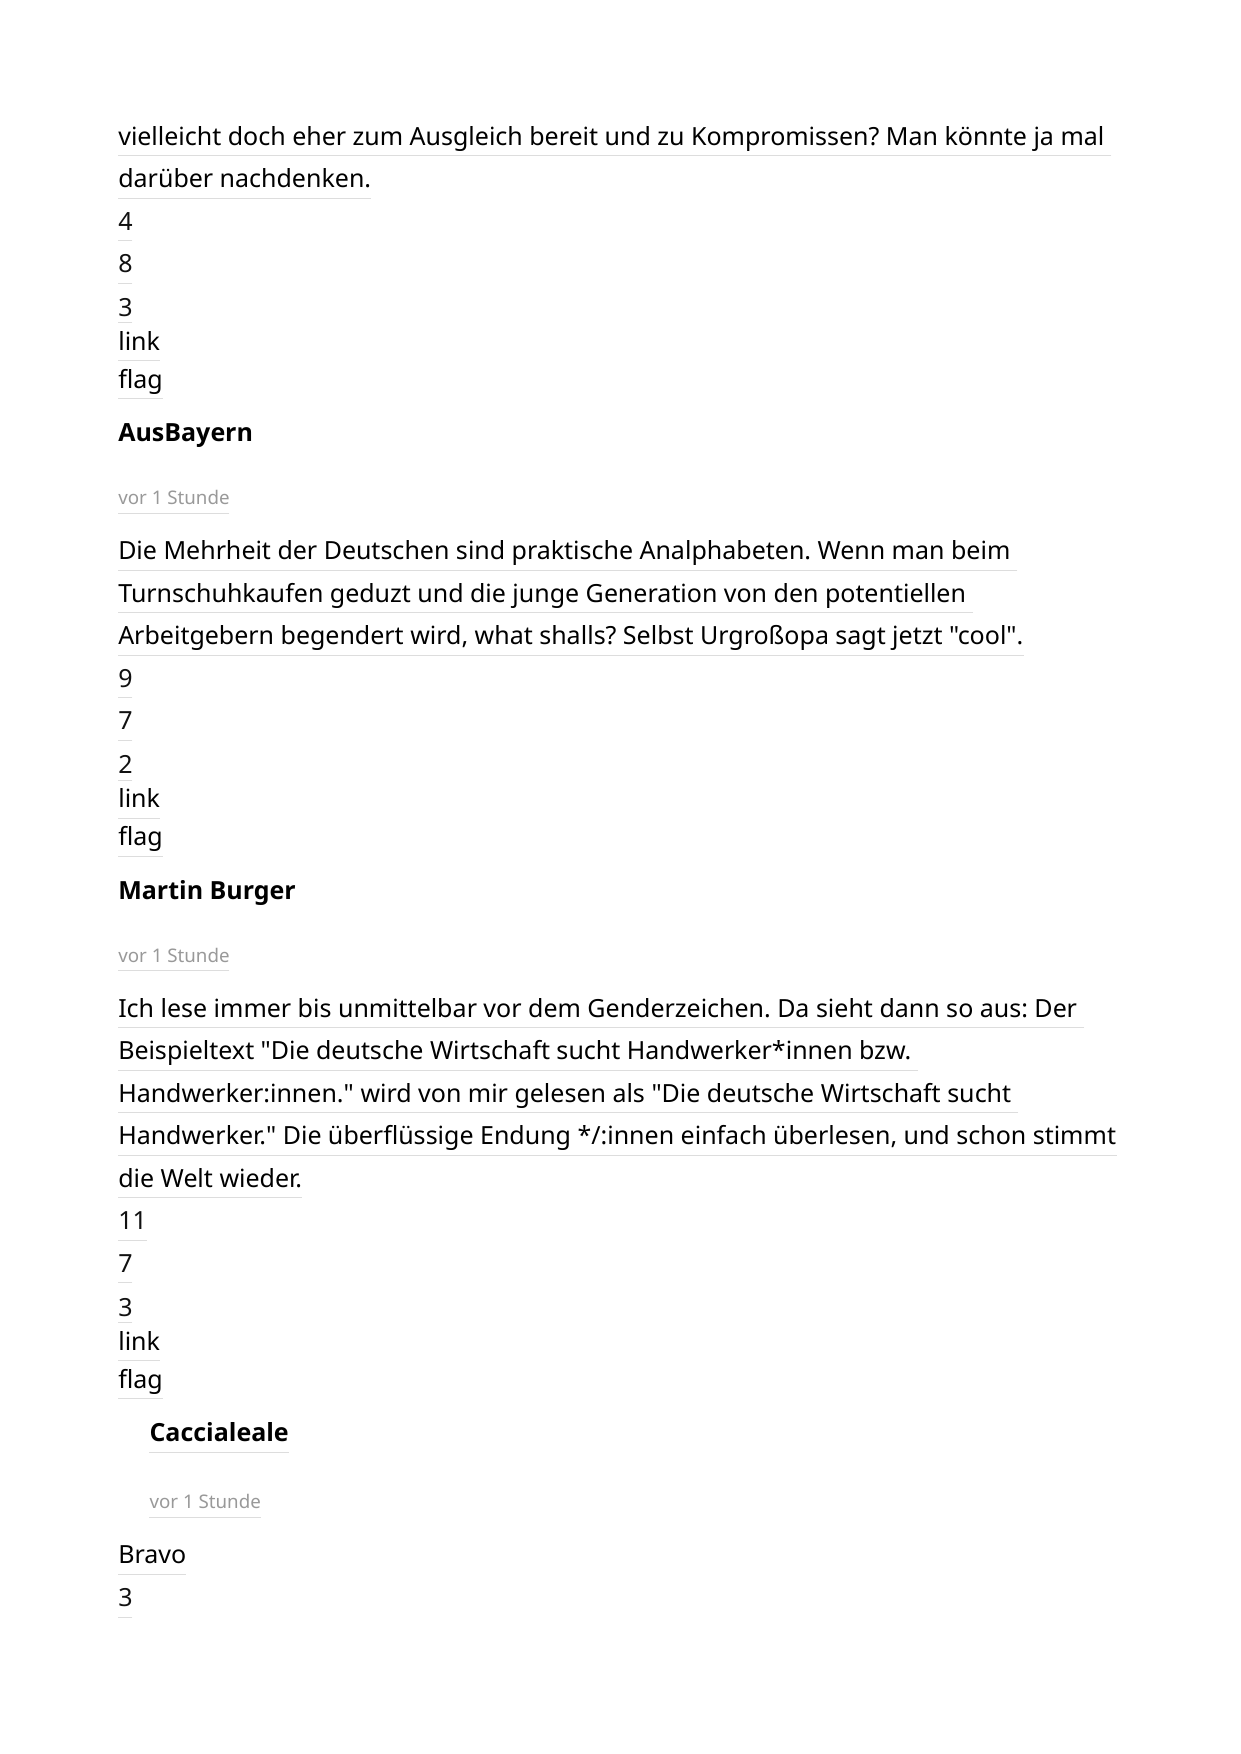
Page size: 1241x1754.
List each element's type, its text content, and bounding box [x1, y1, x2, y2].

text AusBayern [118, 415, 1122, 449]
text 4 [118, 203, 1122, 241]
text Bravo [118, 1537, 1122, 1575]
text link [118, 323, 1122, 361]
text 9 [118, 661, 1122, 698]
text Ich lese immer bis unmittelbar vor dem Genderzeichen. Da sieht dann so aus: Der Beispieltext "Die deutsche Wirtschaft sucht Handwerker*innen bzw. Handwerker:innen." wird von mir gelesen als "Die deutsche Wirtschaft sucht Handwerker." Die überflüssige Endung */:innen einfach überlesen, und schon stimmt die Welt wieder. [118, 990, 1122, 1198]
text link [118, 781, 1122, 819]
text vor 1 Stunde [149, 1489, 1117, 1518]
text Martin Burger [118, 872, 1122, 907]
text 11 [118, 1203, 1122, 1241]
text Caccialeale [149, 1415, 1122, 1453]
text 2 [118, 746, 1122, 781]
text 3 [118, 288, 1122, 323]
text 8 [118, 246, 1122, 284]
text vor 1 Stunde [118, 484, 1117, 514]
text 3 [118, 1580, 1122, 1618]
text flag [118, 361, 1122, 399]
text Die Mehrheit der Deutschen sind praktische Analphabeten. Wenn man beim Turnschuhkaufen geduzt und die junge Generation von den potentiellen Arbeitgebern begendert wird, what shalls? Selbst Urgroßopa sagt jetzt "cool". [118, 533, 1122, 656]
text flag [118, 819, 1122, 857]
text vor 1 Stunde [118, 942, 1117, 971]
text 7 [118, 703, 1122, 741]
text 3 [118, 1288, 1122, 1323]
text vielleicht doch eher zum Ausgleich bereit und zu Kompromissen? Man könnte ja mal darüber nachdenken. [118, 118, 1122, 199]
text 7 [118, 1245, 1122, 1283]
text flag [118, 1361, 1122, 1399]
text link [118, 1323, 1122, 1361]
